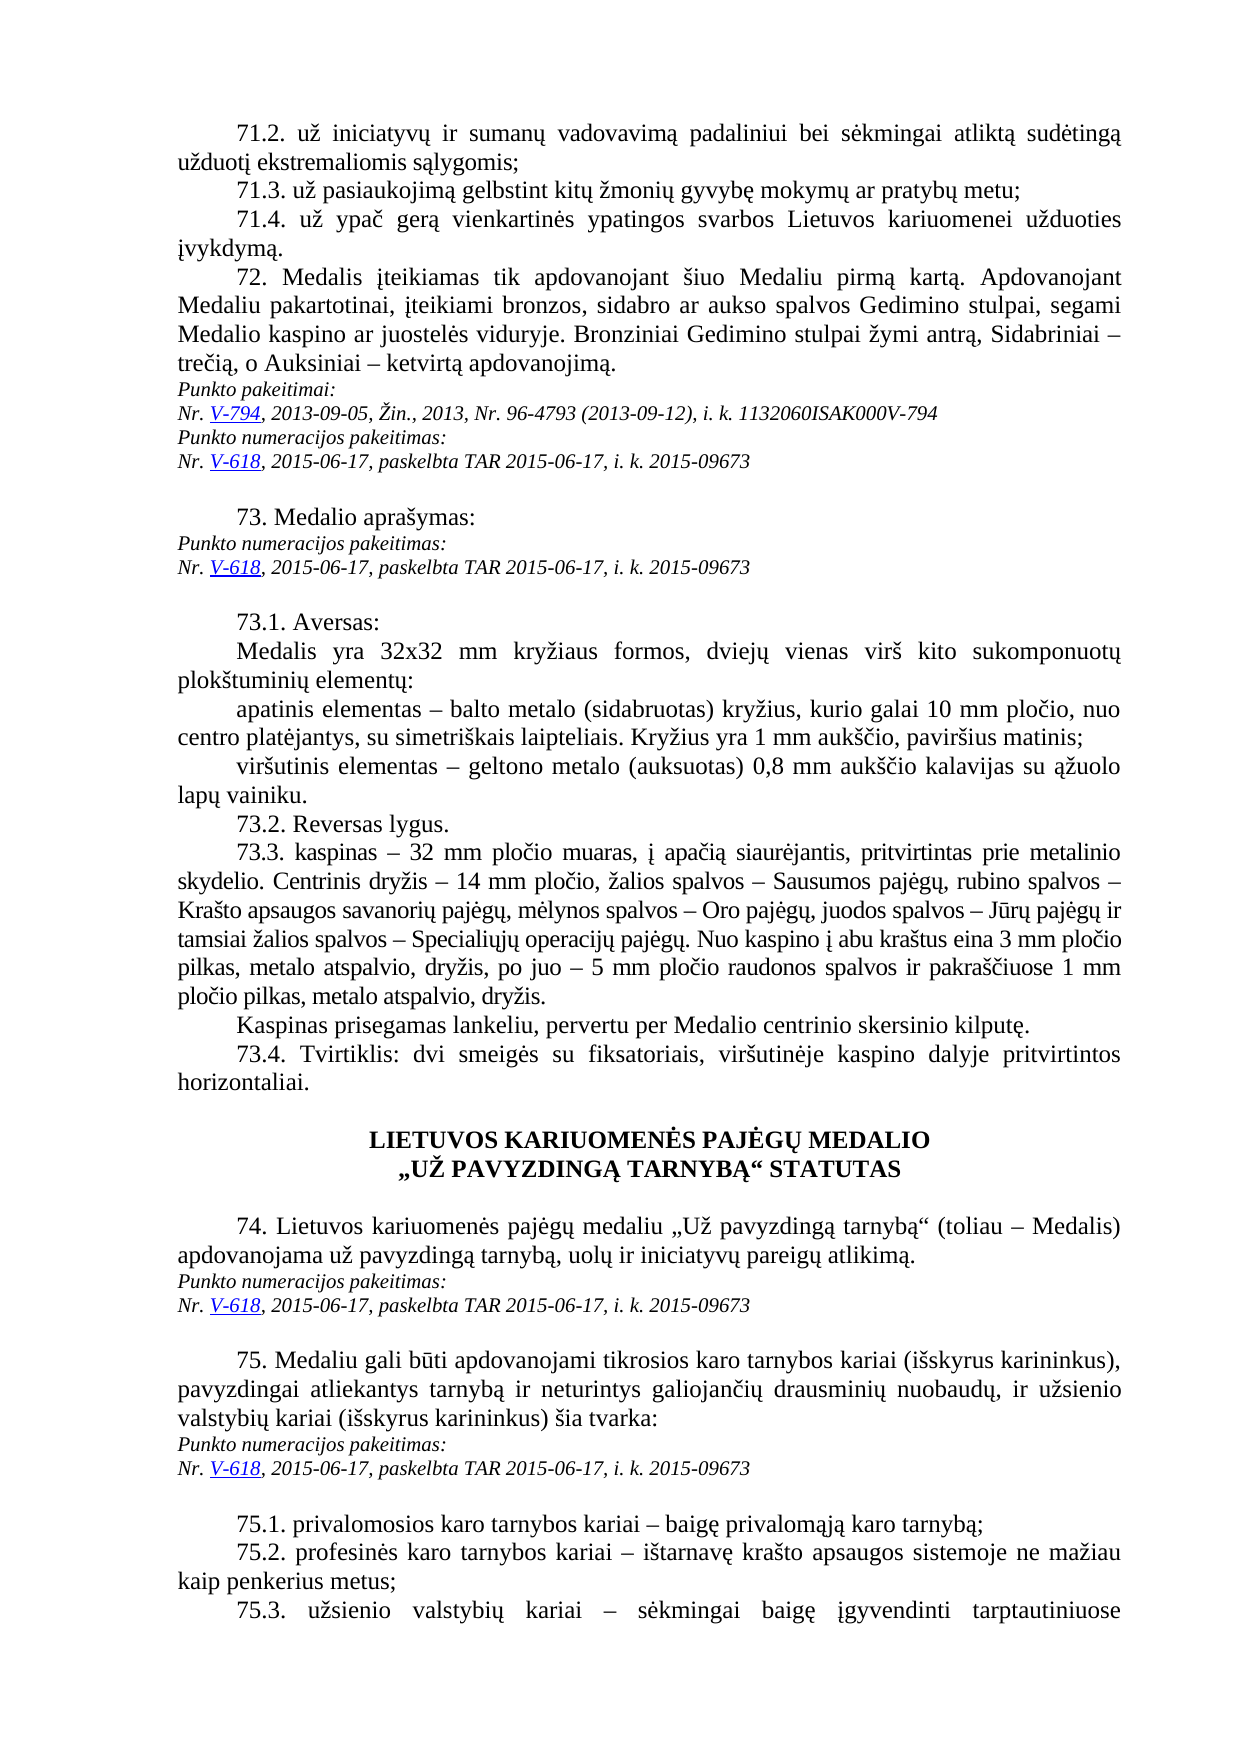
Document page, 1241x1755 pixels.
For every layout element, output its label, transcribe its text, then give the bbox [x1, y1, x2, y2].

text 73.3. kaspinas – 32 mm pločio muaras, į apačią siaurėjantis, pritvirtintas prie metalinio skydelio. Centrinis dryžis – 14 mm pločio, žalios spalvos – Sausumos pajėgų, rubino spalvos – Krašto apsaugos savanorių pajėgų, mėlynos spalvos – Oro pajėgų, juodos spalvos – Jūrų pajėgų ir tamsiai žalios spalvos – Specialiųjų operacijų pajėgų. Nuo kaspino į abu kraštus eina 3 mm pločio pilkas, metalo atspalvio, dryžis, po juo – 5 mm pločio raudonos spalvos ir pakraščiuose 1 mm pločio pilkas, metalo atspalvio, dryžis. [177, 837, 1122, 1010]
text 73. Medalio aprašymas: [177, 502, 1122, 531]
text Nr. V-618, 2015-06-17, paskelbta TAR 2015-06-17, i. k. 2015-09673 [177, 1456, 1122, 1480]
text Kaspinas prisegamas lankeliu, pervertu per Medalio centrinio skersinio kilputę. [177, 1010, 1122, 1039]
text Medalis yra 32x32 mm kryžiaus formos, dviejų vienas virš kito sukomponuotų plokštuminių elementų: [177, 636, 1122, 694]
text 72. Medalis įteikiamas tik apdovanojant šiuo Medaliu pirmą kartą. Apdovanojant Medaliu pakartotinai, įteikiami bronzos, sidabro ar aukso spalvos Gedimino stulpai, segami Medalio kaspino ar juostelės viduryje. Bronziniai Gedimino stulpai žymi antrą, Sidabriniai – trečią, o Auksiniai – ketvirtą apdovanojimą. [177, 262, 1122, 377]
text Nr. V-794, 2013-09-05, Žin., 2013, Nr. 96-4793 (2013-09-12), i. k. 1132060ISAK000V-794 [177, 401, 1122, 425]
text 71.2. už iniciatyvų ir sumanų vadovavimą padaliniui bei sėkmingai atliktą sudėtingą užduotį ekstremaliomis sąlygomis; [177, 118, 1122, 176]
text 73.4. Tvirtiklis: dvi smeigės su fiksatoriais, viršutinėje kaspino dalyje pritvirtintos horizontaliai. [177, 1039, 1122, 1096]
text 71.3. už pasiaukojimą gelbstint kitų žmonių gyvybę mokymų ar pratybų metu; [177, 176, 1122, 204]
text Punkto pakeitimai: [177, 377, 1122, 401]
text Nr. V-618, 2015-06-17, paskelbta TAR 2015-06-17, i. k. 2015-09673 [177, 555, 1122, 579]
text 73.2. Reversas lygus. [177, 809, 1122, 837]
text Punkto numeracijos pakeitimas: [177, 1432, 1122, 1456]
text Nr. V-618, 2015-06-17, paskelbta TAR 2015-06-17, i. k. 2015-09673 [177, 449, 1122, 473]
text 74. Lietuvos kariuomenės pajėgų medaliu „Už pavyzdingą tarnybą“ (toliau – Medalis) apdovanojama už pavyzdingą tarnybą, uolų ir iniciatyvų pareigų atlikimą. [177, 1211, 1122, 1269]
text viršutinis elementas – geltono metalo (auksuotas) 0,8 mm aukščio kalavijas su ąžuolo lapų vainiku. [177, 751, 1122, 809]
text 73.1. Aversas: [177, 607, 1122, 636]
text Punkto numeracijos pakeitimas: [177, 1269, 1122, 1293]
text Punkto numeracijos pakeitimas: [177, 531, 1122, 555]
text 75.1. privalomosios karo tarnybos kariai – baigę privalomąją karo tarnybą; [177, 1509, 1122, 1537]
text 75.2. profesinės karo tarnybos kariai – ištarnavę krašto apsaugos sistemoje ne mažiau kaip penkerius metus; [177, 1537, 1122, 1595]
text 75.3. užsienio valstybių kariai – sėkmingai baigę įgyvendinti tarptautiniuose [177, 1595, 1122, 1624]
text 71.4. už ypač gerą vienkartinės ypatingos svarbos Lietuvos kariuomenei užduoties įvykdymą. [177, 204, 1122, 262]
text LIETUVOS KARIUOMENĖS PAJĖGŲ MEDALIO [177, 1125, 1122, 1154]
text Nr. V-618, 2015-06-17, paskelbta TAR 2015-06-17, i. k. 2015-09673 [177, 1293, 1122, 1317]
text Punkto numeracijos pakeitimas: [177, 425, 1122, 449]
text „UŽ PAVYZDINGĄ TARNYBĄ“ STATUTAS [177, 1154, 1122, 1182]
text apatinis elementas – balto metalo (sidabruotas) kryžius, kurio galai 10 mm pločio, nuo centro platėjantys, su simetriškais laipteliais. Kryžius yra 1 mm aukščio, paviršius matinis; [177, 694, 1122, 751]
text 75. Medaliu gali būti apdovanojami tikrosios karo tarnybos kariai (išskyrus karininkus), pavyzdingai atliekantys tarnybą ir neturintys galiojančių drausminių nuobaudų, ir užsienio valstybių kariai (išskyrus karininkus) šia tvarka: [177, 1346, 1122, 1432]
